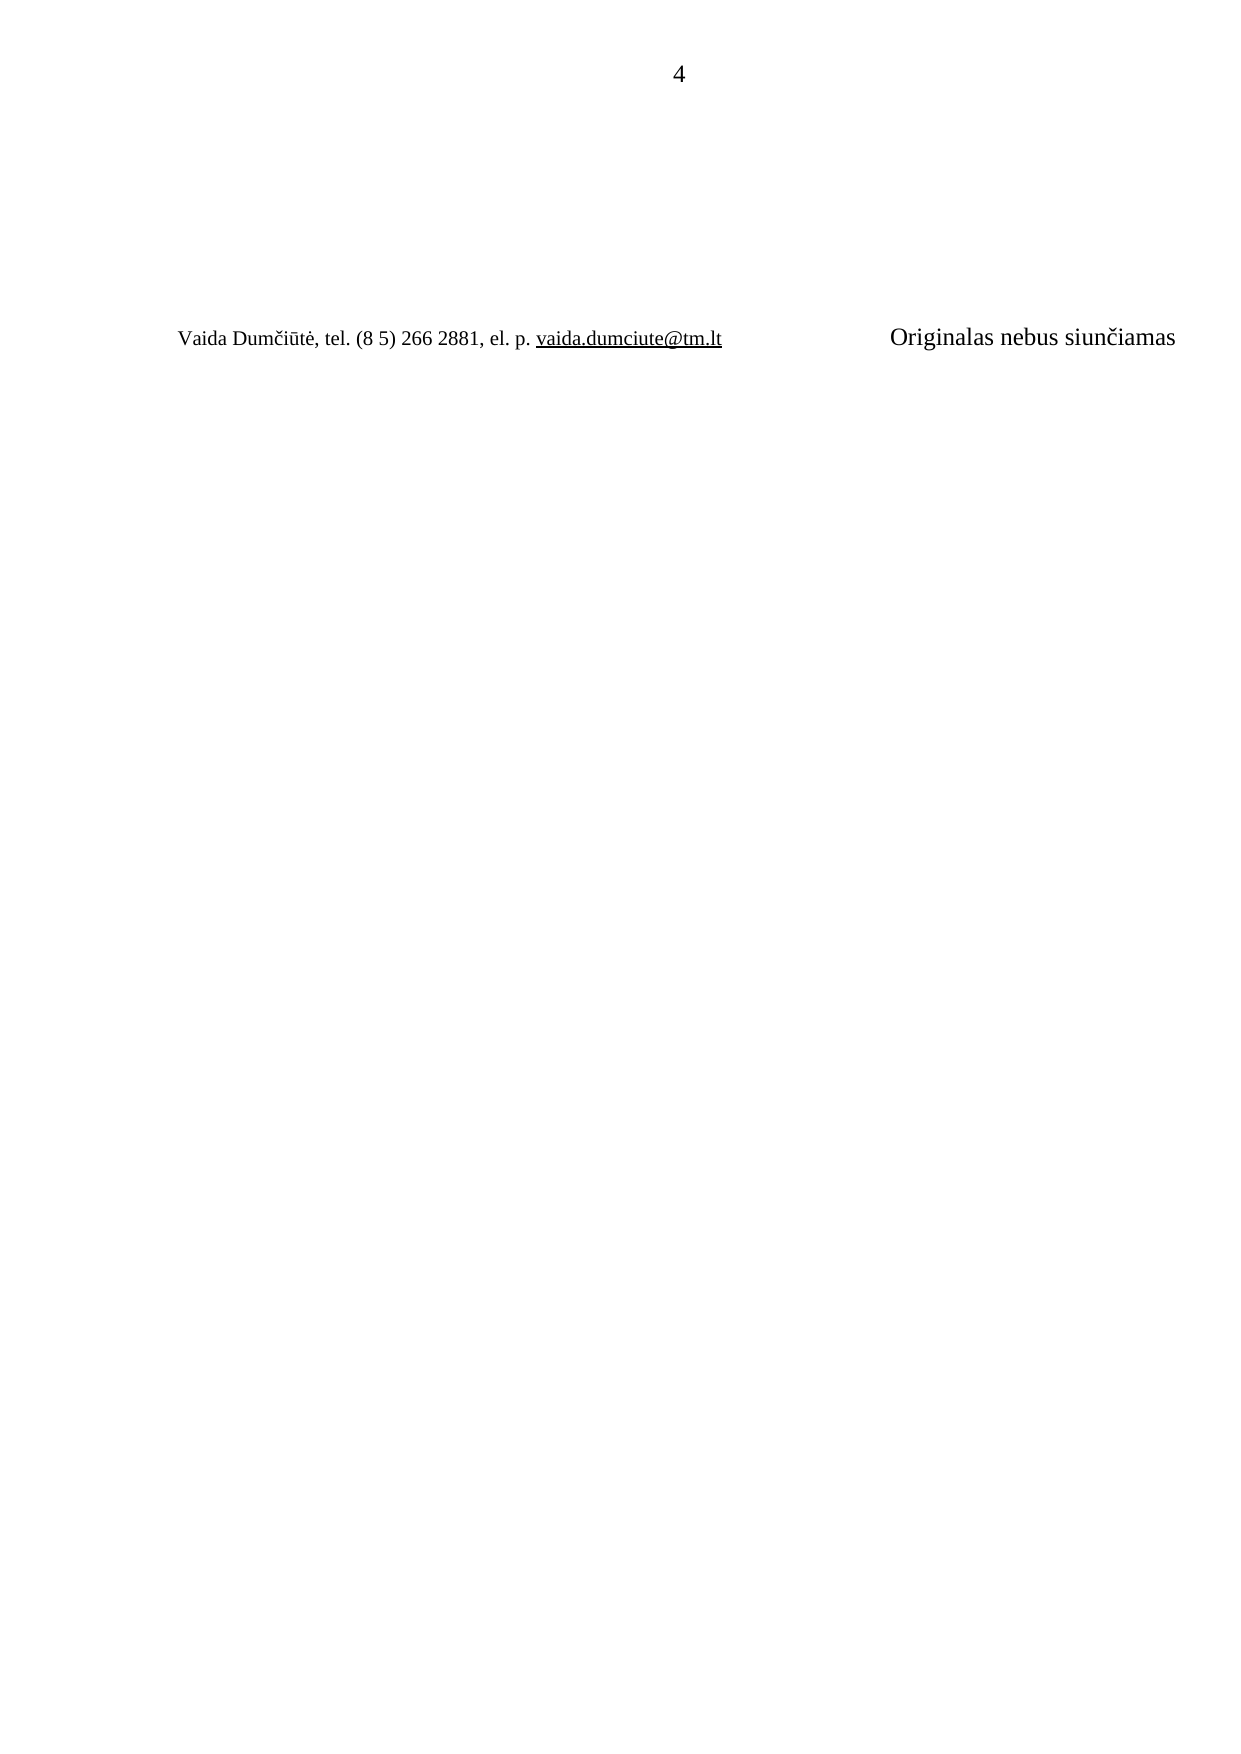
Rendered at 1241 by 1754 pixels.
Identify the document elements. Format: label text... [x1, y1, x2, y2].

text Vaida Dumčiūtė, tel. (8 5) 266 2881, el. p. vaida.dumciute@tm.lt Originalas nebus siunčiamas [177, 322, 1181, 350]
